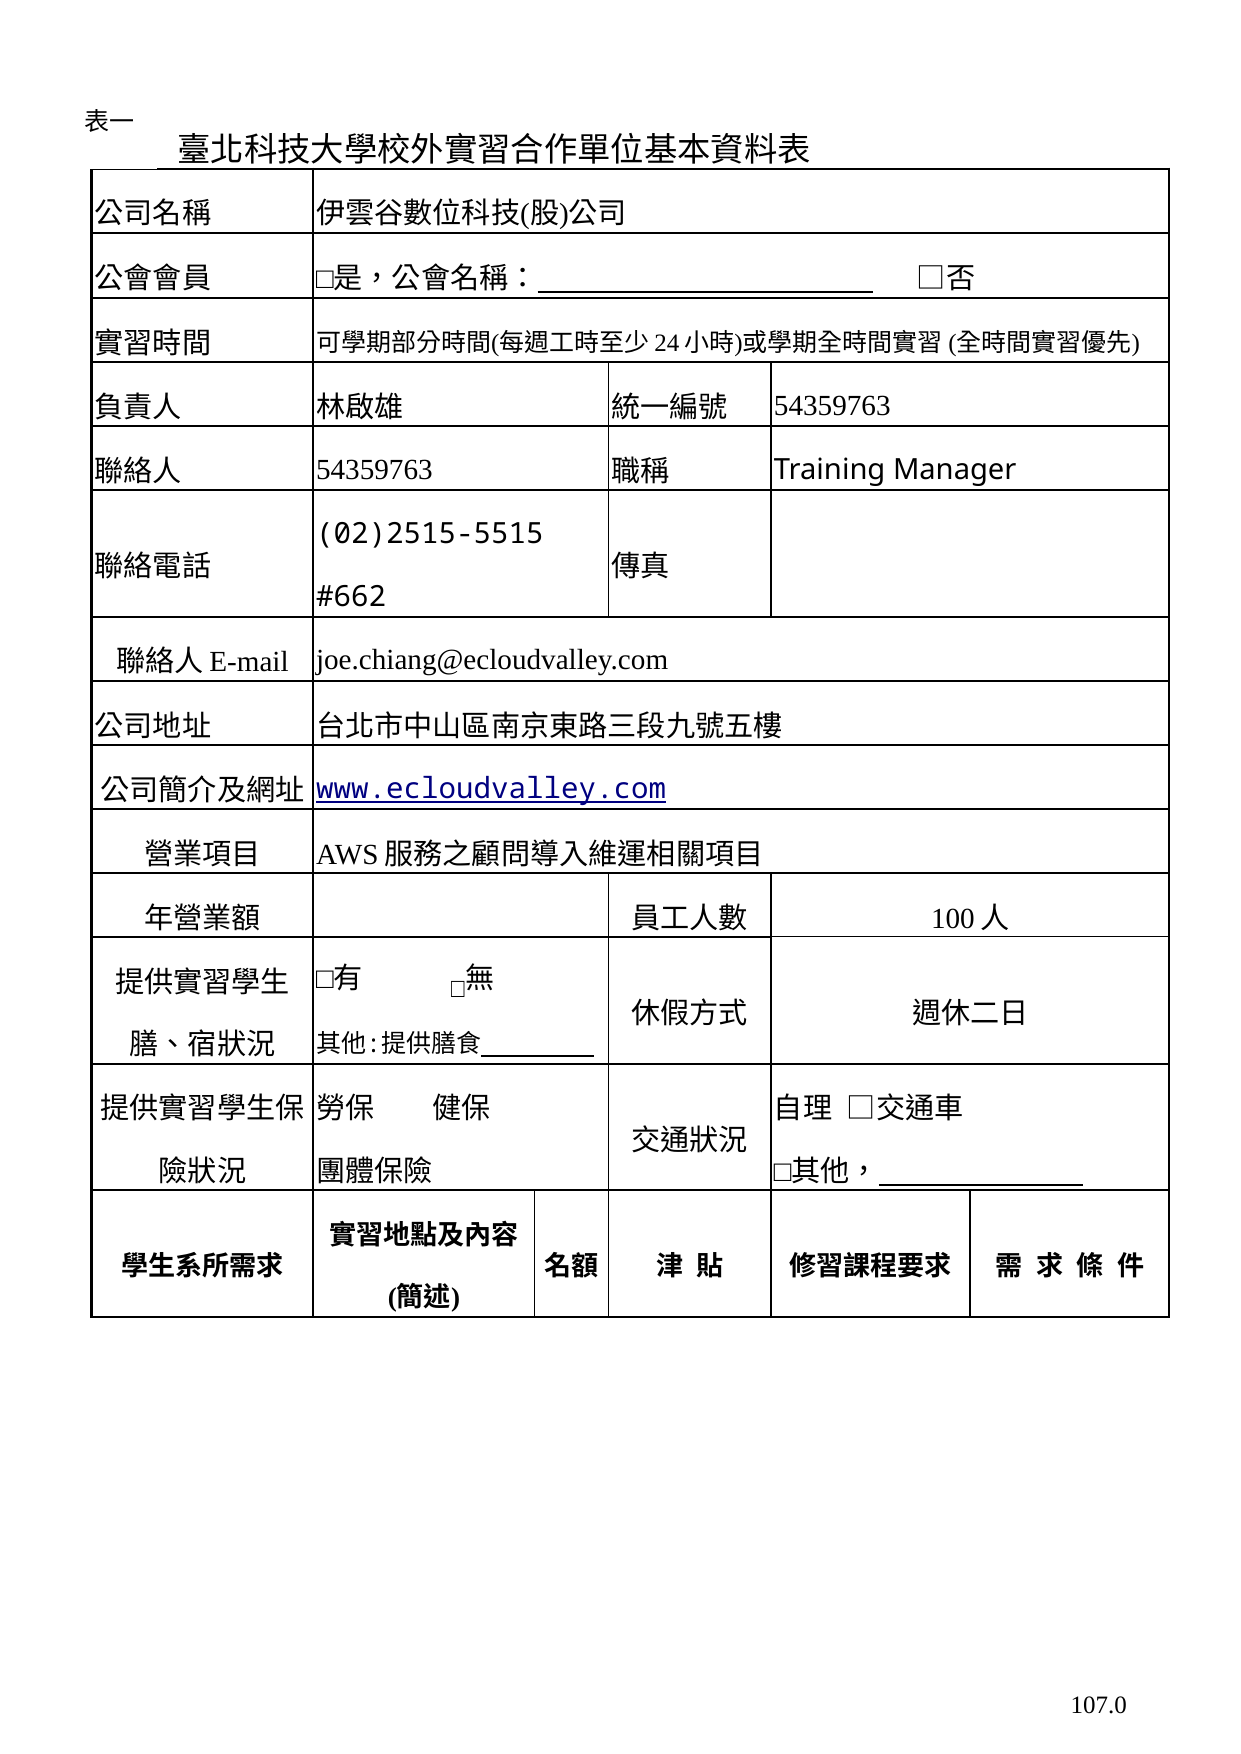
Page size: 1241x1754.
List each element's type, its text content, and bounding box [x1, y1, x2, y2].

table_header 伊雲谷數位科技(股)公司 [314, 170, 1168, 232]
table_cell 54359763 [314, 427, 608, 489]
table_cell 提供實習學生 膳、宿狀況 [93, 938, 312, 1063]
table_cell 54359763 [772, 363, 1168, 425]
text 表一 [84, 102, 142, 138]
table_cell 公司簡介及網址 [93, 746, 312, 808]
table_cell 職稱 [609, 427, 770, 489]
table_cell 自理 □交通車 □其他， [772, 1065, 1168, 1189]
table_cell 台北市中山區南京東路三段九號五樓 [314, 682, 1168, 744]
table_cell 實習地點及內容 (簡述) [314, 1191, 534, 1316]
table_cell 年營業額 [93, 874, 312, 936]
table_cell 需 求 條 件 [971, 1191, 1168, 1316]
table_cell 勞保 健保 團體保險 [314, 1065, 608, 1189]
table_cell 名額 [535, 1191, 608, 1316]
table_cell 負責人 [93, 363, 312, 425]
table_cell 傳真 [609, 491, 770, 616]
table_cell 聯絡人E-mail [93, 618, 312, 680]
table_cell 修習課程要求 [772, 1191, 969, 1316]
table_cell □是，公會名稱： □否 [314, 234, 1168, 297]
table_header 公司名稱 [93, 170, 312, 232]
table_cell joe.chiang@ecloudvalley.com [314, 618, 1168, 680]
table_cell 公會會員 [93, 234, 312, 297]
table_cell 公司地址 [93, 682, 312, 744]
table_cell □有 無 其他:提供膳食 [314, 938, 608, 1063]
table_cell Training Manager [772, 427, 1168, 489]
table_cell 聯絡人 [93, 427, 312, 489]
table_cell www.ecloudvalley.com [314, 746, 1168, 808]
table_cell 實習時間 [93, 299, 312, 361]
table_cell (02)2515-5515 #662 [314, 491, 608, 616]
table_cell 林啟雄 [314, 363, 608, 425]
table_cell 週休二日 [772, 937, 1168, 1063]
text [69, 94, 157, 169]
table_cell 可學期部分時間(每週工時至少24小時)或學期全時間實習 (全時間實習優先) [314, 299, 1168, 361]
table_cell 100人 [772, 874, 1168, 936]
table_cell 提供實習學生保險狀況 [93, 1065, 312, 1189]
table_cell [314, 874, 608, 936]
table_cell 聯絡電話 [93, 491, 312, 616]
text 臺北科技大學校外實習合作單位基本資料表 [177, 105, 1152, 167]
table_cell 員工人數 [609, 874, 770, 936]
table_cell 營業項目 [93, 810, 312, 872]
table_cell [772, 491, 1168, 616]
table_cell 統一編號 [609, 363, 770, 425]
table_cell AWS服務之顧問導入維運相關項目 [314, 810, 1168, 872]
table_cell 休假方式 [609, 938, 770, 1063]
table_cell 學生系所需求 [93, 1191, 312, 1316]
table_cell 交通狀況 [609, 1065, 770, 1189]
table_cell 津 貼 [609, 1191, 770, 1316]
